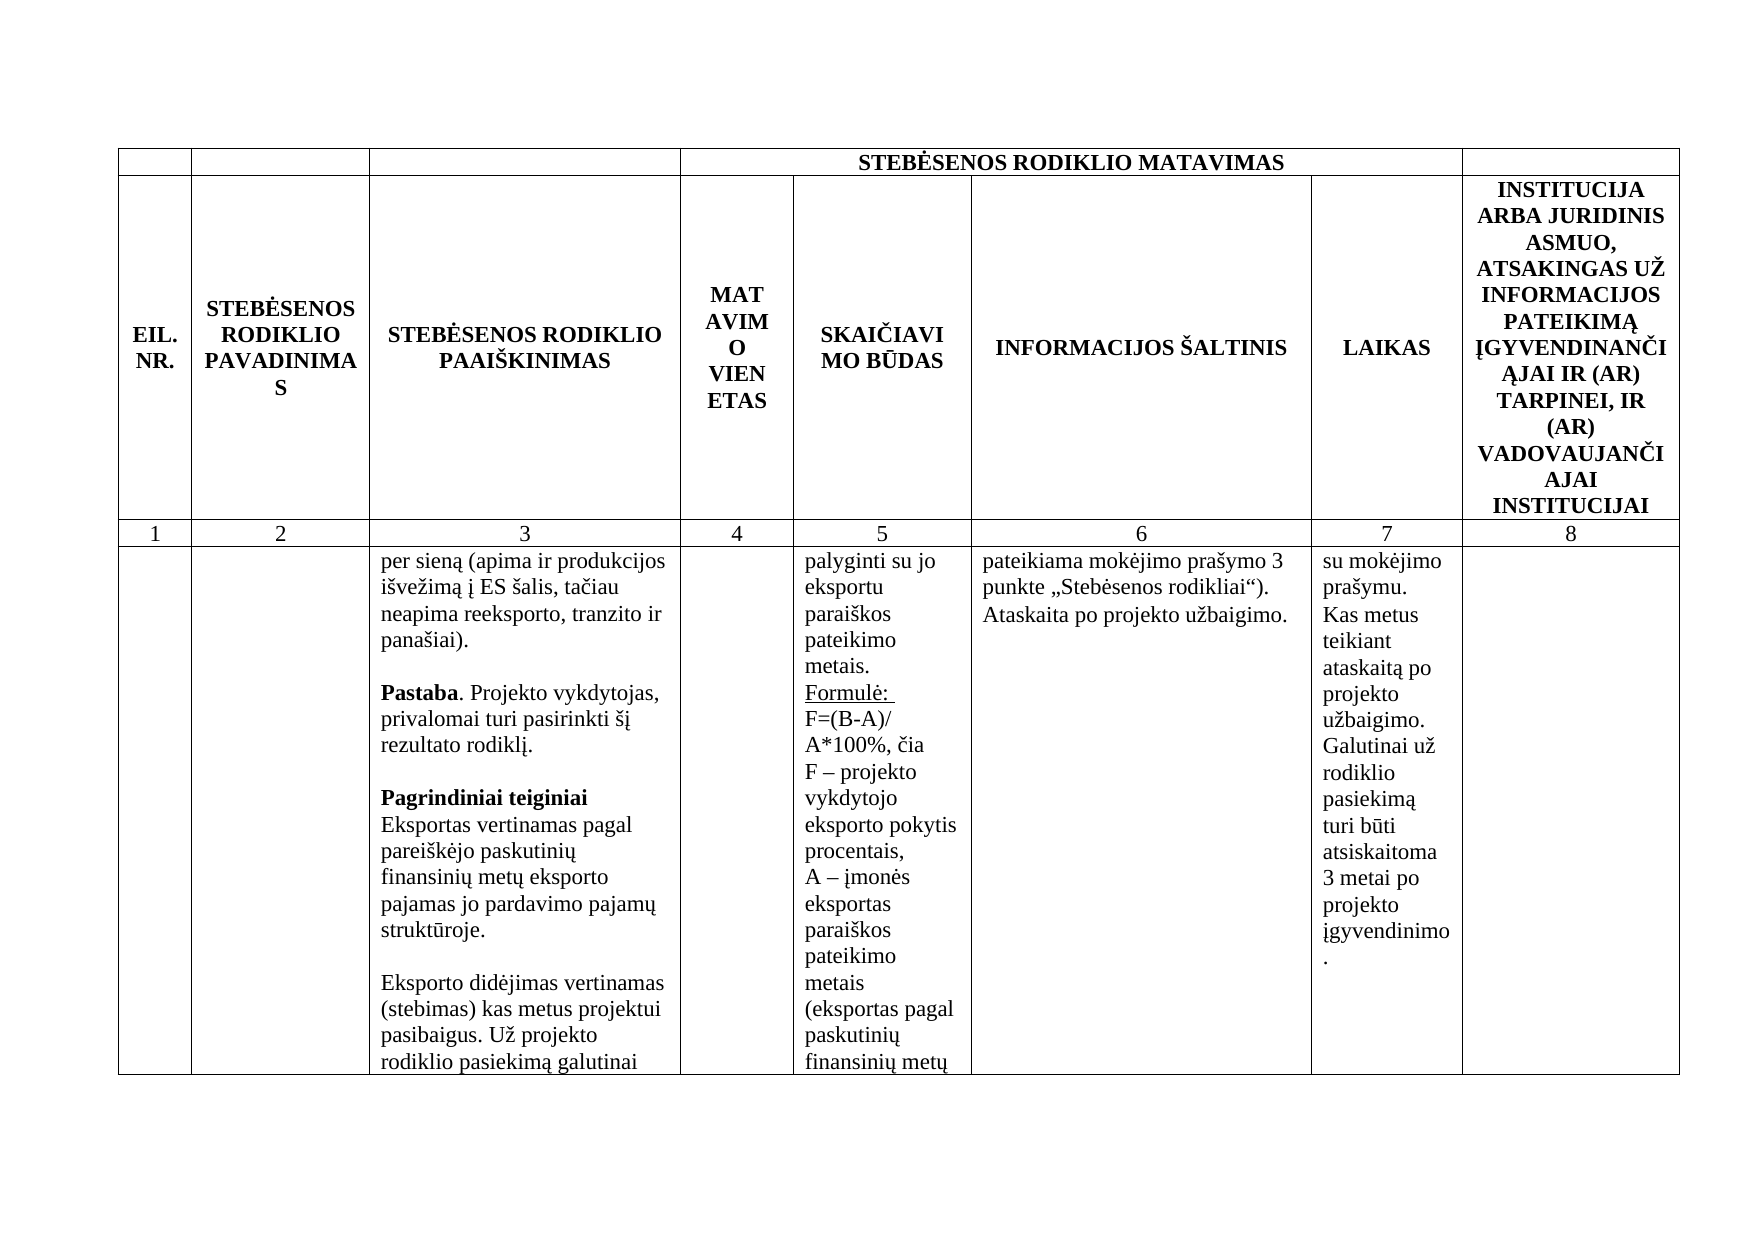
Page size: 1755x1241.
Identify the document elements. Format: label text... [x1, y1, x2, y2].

table_cell 1 [119, 520, 191, 546]
table_cell INFORMACIJOS ŠALTINIS [972, 176, 1311, 519]
table_cell EIL. NR. [119, 176, 191, 519]
table_cell 6 [972, 520, 1311, 546]
table_cell LAIKAS [1312, 176, 1462, 519]
table_header [1463, 149, 1679, 175]
table_cell su mokėjimo prašymu. [1312, 547, 1462, 600]
table_cell INSTITUCIJA ARBA JURIDINIS ASMUO, ATSAKINGAS UŽ INFORMACIJOS PATEIKIMĄ ĮGYVENDINANČIĄJAI IR (AR) TARPINEI, IR (AR) VADOVAUJANČIAJAI INSTITUCIJAI [1463, 176, 1679, 519]
table_header [119, 149, 191, 175]
table_cell Kas metus teikiant ataskaitą po projekto užbaigimo. Galutinai už rodiklio pasiekimą turi būti atsiskaitoma 3 metai po projekto įgyvendinimo. [1312, 600, 1462, 1074]
table_cell SKAIČIAVIMO BŪDAS [794, 176, 971, 519]
table_cell [119, 547, 191, 1074]
table_header STEBĖSENOS RODIKLIO MATAVIMAS [681, 149, 1462, 175]
table_cell 5 [794, 520, 971, 546]
table_cell palyginti su jo eksportu paraiškos pateikimo metais. Formulė: F=(B-A)/A*100%, čia F – projekto vykdytojo eksporto pokytis procentais, A – įmonės eksportas paraiškos pateikimo metais (eksportas pagal paskutinių finansinių metų [794, 547, 971, 1074]
table_cell [681, 547, 793, 1074]
table_cell 7 [1312, 520, 1462, 546]
table_cell Ataskaita po projekto užbaigimo. [972, 600, 1311, 1074]
table_cell 2 [192, 520, 369, 546]
table_cell [192, 547, 369, 1074]
table_cell STEBĖSENOS RODIKLIO PAVADINIMAS [192, 176, 369, 519]
table_cell 4 [681, 520, 793, 546]
table_cell pateikiama mokėjimo prašymo 3 punkte „Stebėsenos rodikliai“). [972, 547, 1311, 600]
table_header [192, 149, 369, 175]
table_cell STEBĖSENOS RODIKLIO PAAIŠKINIMAS [370, 176, 680, 519]
table_cell 3 [370, 520, 680, 546]
table_cell per sieną (apima ir produkcijos išvežimą į ES šalis, tačiau neapima reeksporto, tranzito ir panašiai). Pastaba. Projekto vykdytojas, privalomai turi pasirinkti šį rezultato rodiklį. Pagrindiniai teiginiai Eksportas vertinamas pagal pareiškėjo paskutinių finansinių metų eksporto pajamas jo pardavimo pajamų struktūroje. Eksporto didėjimas vertinamas (stebimas) kas metus projektui pasibaigus. Už projekto rodiklio pasiekimą galutinai [370, 547, 680, 1074]
table_cell MATAVIMO VIENETAS [681, 176, 793, 519]
table_header [370, 149, 680, 175]
table_cell 8 [1463, 520, 1679, 546]
table_cell [1463, 547, 1679, 1074]
